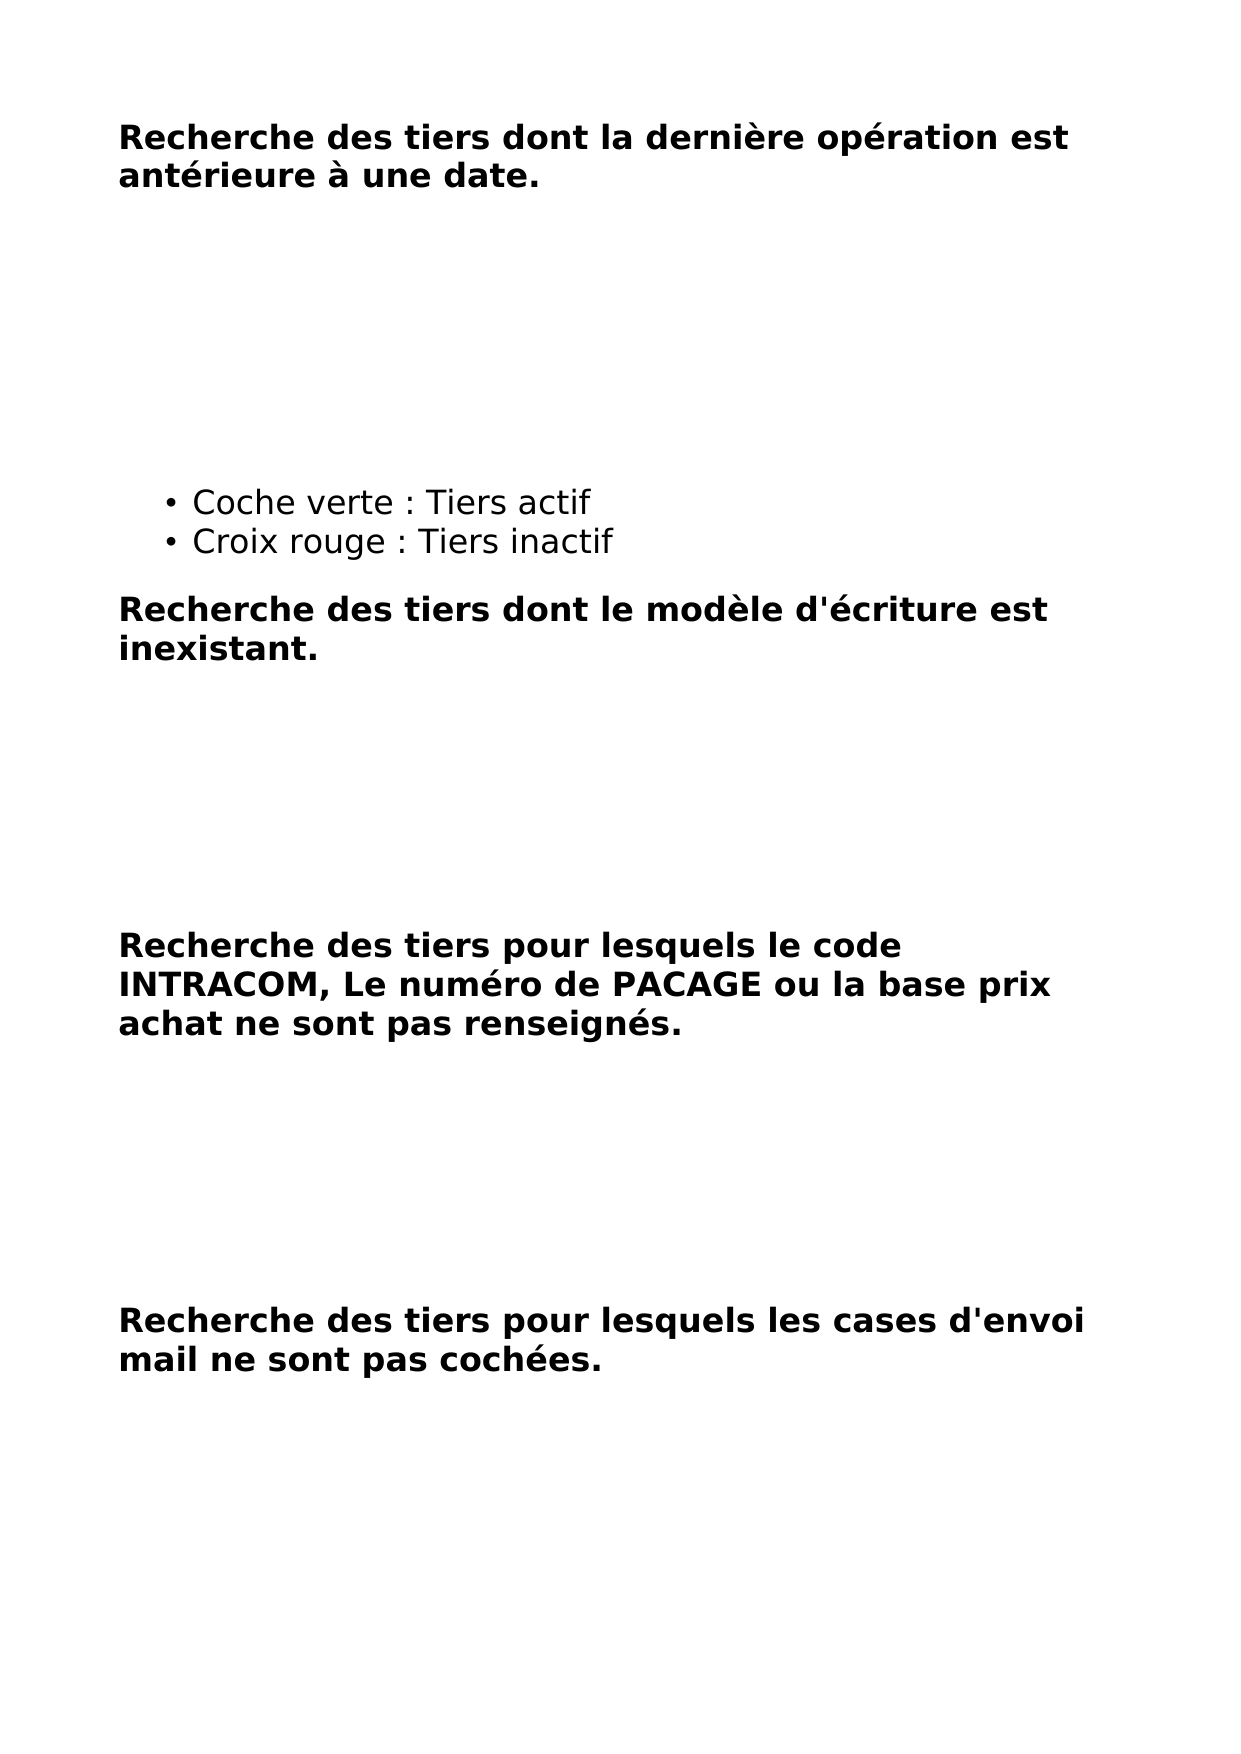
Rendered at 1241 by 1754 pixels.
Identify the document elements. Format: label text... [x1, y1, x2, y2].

text Recherche des tiers pour lesquels les cases d'envoi mail ne sont pas cochées. [118, 1301, 1122, 1495]
list Coche verte : Tiers actif [177, 483, 1122, 522]
text Recherche des tiers pour lesquels le code INTRACOM, Le numéro de PACAGE ou la base prix achat ne sont pas renseignés. [118, 926, 1122, 1159]
text Recherche des tiers dont la dernière opération est antérieure à une date. [118, 118, 1122, 312]
text Recherche des tiers dont le modèle d'écriture est inexistant. [118, 591, 1122, 785]
list Croix rouge : Tiers inactif [177, 522, 1122, 561]
